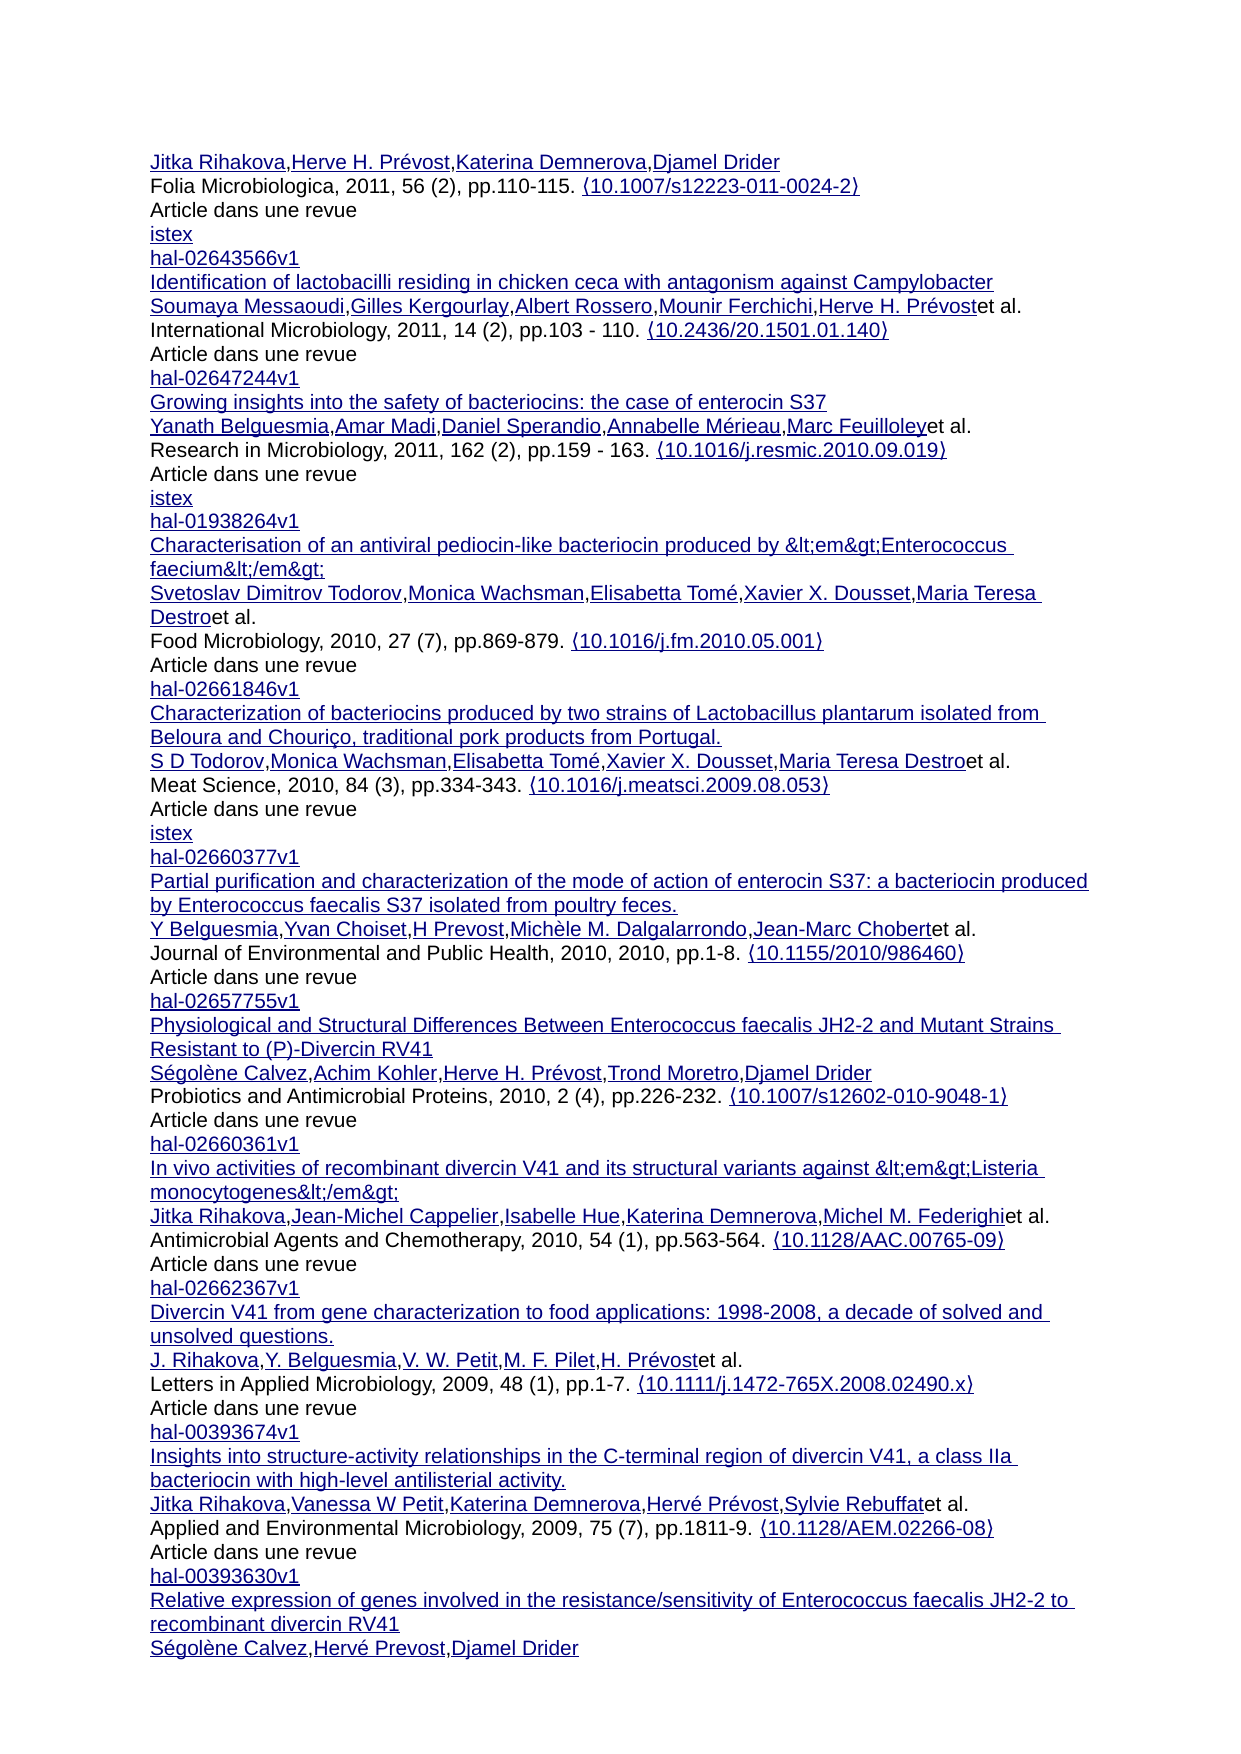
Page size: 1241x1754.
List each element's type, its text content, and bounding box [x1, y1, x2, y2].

table_cell Physiological and Structural Differences Between Enterococcus faecalis JH2-2 and Mutant Strains Resistant to (P)-Divercin RV41 Ségolène Calvez,Achim Kohler,Herve H. Prévost,Trond Moretro,Djamel Drider Probiotics and Antimicrobial Proteins, 2010, 2 (4), pp.226-232. ⟨10.1007/s12602-010-9048-1⟩ Article dans une revue hal-02660361v1 [150, 1013, 1090, 1156]
table_cell Growing insights into the safety of bacteriocins: the case of enterocin S37 Yanath Belguesmia,Amar Madi,Daniel Sperandio,Annabelle Mérieau,Marc Feuilloleyet al. Research in Microbiology, 2011, 162 (2), pp.159 - 163. ⟨10.1016/j.resmic.2010.09.019⟩ Article dans une revue istex hal-01938264v1 [150, 390, 1090, 533]
table_cell Jitka Rihakova,Herve H. Prévost,Katerina Demnerova,Djamel Drider Folia Microbiologica, 2011, 56 (2), pp.110-115. ⟨10.1007/s12223-011-0024-2⟩ Article dans une revue istex hal-02643566v1 [150, 150, 1090, 270]
table_cell Relative expression of genes involved in the resistance/sensitivity of Enterococcus faecalis JH2-2 to recombinant divercin RV41 Ségolène Calvez,Hervé Prevost,Djamel Drider [150, 1588, 1090, 1659]
table_cell Characterization of bacteriocins produced by two strains of Lactobacillus plantarum isolated from Beloura and Chouriço, traditional pork products from Portugal. S D Todorov,Monica Wachsman,Elisabetta Tomé,Xavier X. Dousset,Maria Teresa Destroet al. Meat Science, 2010, 84 (3), pp.334-343. ⟨10.1016/j.meatsci.2009.08.053⟩ Article dans une revue istex hal-02660377v1 [150, 701, 1090, 869]
table_cell Insights into structure-activity relationships in the C-terminal region of divercin V41, a class IIa bacteriocin with high-level antilisterial activity. Jitka Rihakova,Vanessa W Petit,Katerina Demnerova,Hervé Prévost,Sylvie Rebuffatet al. Applied and Environmental Microbiology, 2009, 75 (7), pp.1811-9. ⟨10.1128/AEM.02266-08⟩ Article dans une revue hal-00393630v1 [150, 1444, 1090, 1587]
table_cell Identification of lactobacilli residing in chicken ceca with antagonism against Campylobacter Soumaya Messaoudi,Gilles Kergourlay,Albert Rossero,Mounir Ferchichi,Herve H. Prévostet al. International Microbiology, 2011, 14 (2), pp.103 - 110. ⟨10.2436/20.1501.01.140⟩ Article dans une revue hal-02647244v1 [150, 270, 1090, 389]
table_cell Divercin V41 from gene characterization to food applications: 1998-2008, a decade of solved and unsolved questions. J. Rihakova,Y. Belguesmia,V. W. Petit,M. F. Pilet,H. Prévostet al. Letters in Applied Microbiology, 2009, 48 (1), pp.1-7. ⟨10.1111/j.1472-765X.2008.02490.x⟩ Article dans une revue hal-00393674v1 [150, 1300, 1090, 1444]
table_cell Characterisation of an antiviral pediocin-like bacteriocin produced by &lt;em&gt;Enterococcus faecium&lt;/em&gt; Svetoslav Dimitrov Todorov,Monica Wachsman,Elisabetta Tomé,Xavier X. Dousset,Maria Teresa Destroet al. Food Microbiology, 2010, 27 (7), pp.869-879. ⟨10.1016/j.fm.2010.05.001⟩ Article dans une revue hal-02661846v1 [150, 533, 1090, 701]
table_cell Partial purification and characterization of the mode of action of enterocin S37: a bacteriocin produced by Enterococcus faecalis S37 isolated from poultry feces. Y Belguesmia,Yvan Choiset,H Prevost,Michèle M. Dalgalarrondo,Jean-Marc Chobertet al. Journal of Environmental and Public Health, 2010, 2010, pp.1-8. ⟨10.1155/2010/986460⟩ Article dans une revue hal-02657755v1 [150, 869, 1090, 1012]
table_cell In vivo activities of recombinant divercin V41 and its structural variants against &lt;em&gt;Listeria monocytogenes&lt;/em&gt; Jitka Rihakova,Jean-Michel Cappelier,Isabelle Hue,Katerina Demnerova,Michel M. Federighiet al. Antimicrobial Agents and Chemotherapy, 2010, 54 (1), pp.563-564. ⟨10.1128/AAC.00765-09⟩ Article dans une revue hal-02662367v1 [150, 1156, 1090, 1300]
